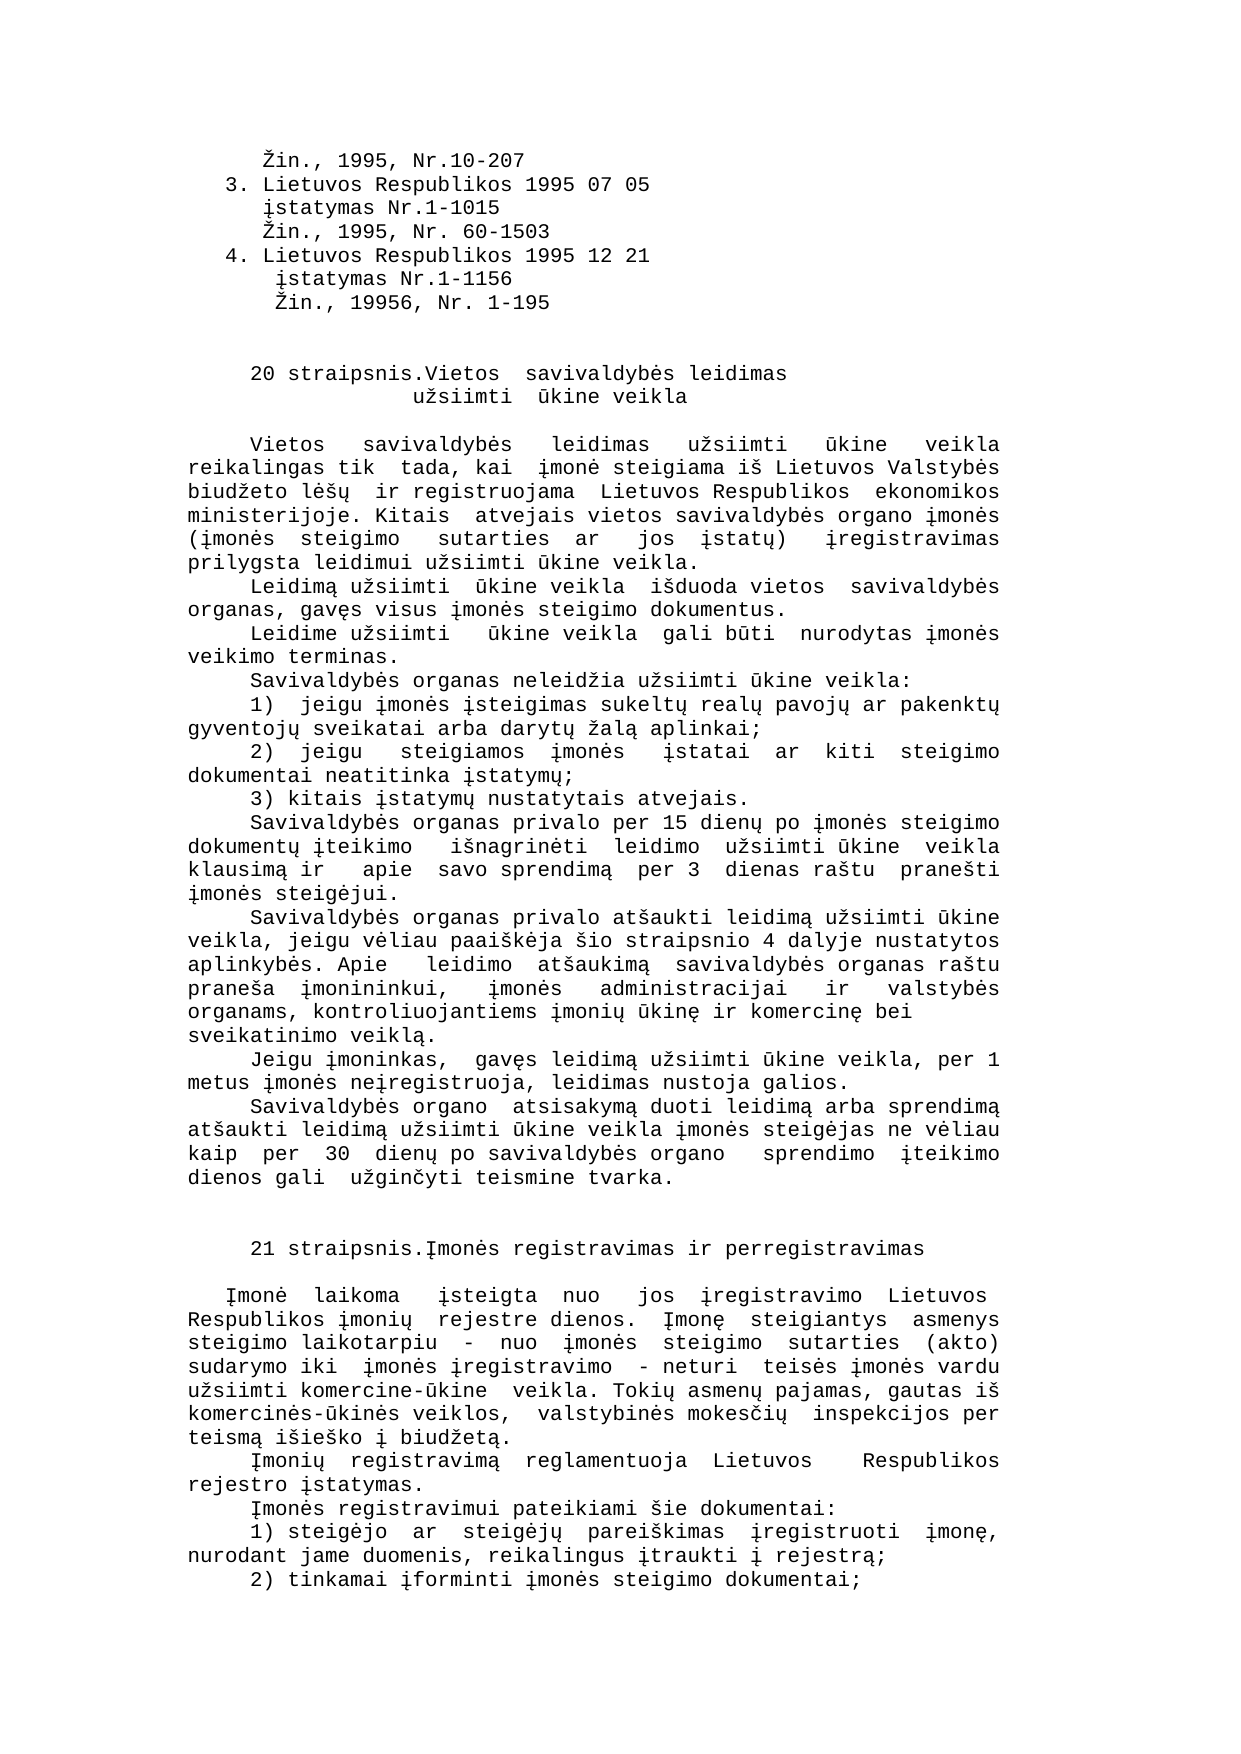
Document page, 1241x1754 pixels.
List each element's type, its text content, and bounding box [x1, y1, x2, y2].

text klausimą ir apie savo sprendimą per 3 dienas raštu pranešti [187, 859, 1053, 883]
text Jeigu įmoninkas, gavęs leidimą užsiimti ūkine veikla, per 1 [187, 1048, 1053, 1072]
text sudarymo iki įmonės įregistravimo - neturi teisės įmonės vardu [187, 1356, 1053, 1379]
text 3. Lietuvos Respublikos 1995 07 05 [187, 174, 1053, 197]
text steigimo laikotarpiu - nuo įmonės steigimo sutarties (akto) [187, 1332, 1053, 1356]
text aplinkybės. Apie leidimo atšaukimą savivaldybės organas raštu [187, 954, 1053, 978]
text Respublikos įmonių rejestre dienos. Įmonę steigiantys asmenys [187, 1309, 1053, 1332]
text metus įmonės neįregistruoja, leidimas nustoja galios. [187, 1072, 1053, 1096]
text Vietos savivaldybės leidimas užsiimti ūkine veikla [187, 434, 1053, 457]
text veikimo terminas. [187, 647, 1053, 670]
text 1) steigėjo ar steigėjų pareiškimas įregistruoti įmonę, [187, 1521, 1053, 1545]
text Įmonė laikoma įsteigta nuo jos įregistravimo Lietuvos [187, 1285, 1053, 1309]
text Savivaldybės organas privalo atšaukti leidimą užsiimti ūkine [187, 907, 1053, 930]
text biudžeto lėšų ir registruojama Lietuvos Respublikos ekonomikos [187, 481, 1053, 505]
text nurodant jame duomenis, reikalingus įtraukti į rejestrą; [187, 1545, 1053, 1569]
text 1) jeigu įmonės įsteigimas sukeltų realų pavojų ar pakenktų [187, 694, 1053, 717]
text gyventojų sveikatai arba darytų žalą aplinkai; [187, 717, 1053, 741]
text teismą išieško į biudžetą. [187, 1427, 1053, 1451]
text 20 straipsnis.Vietos savivaldybės leidimas [187, 363, 1053, 386]
text ministerijoje. Kitais atvejais vietos savivaldybės organo įmonės [187, 505, 1053, 528]
text dokumentai neatitinka įstatymų; [187, 765, 1053, 788]
text organas, gavęs visus įmonės steigimo dokumentus. [187, 599, 1053, 623]
text Įmonių registravimą reglamentuoja Lietuvos Respublikos [187, 1451, 1053, 1474]
text Savivaldybės organo atsisakymą duoti leidimą arba sprendimą [187, 1096, 1053, 1119]
text prilygsta leidimui užsiimti ūkine veikla. [187, 552, 1053, 576]
text dokumentų įteikimo išnagrinėti leidimo užsiimti ūkine veikla [187, 836, 1053, 859]
text Žin., 1995, Nr. 60-1503 [187, 221, 1053, 244]
text Leidimą užsiimti ūkine veikla išduoda vietos savivaldybės [187, 576, 1053, 599]
text komercinės-ūkinės veiklos, valstybinės mokesčių inspekcijos per [187, 1403, 1053, 1427]
text kaip per 30 dienų po savivaldybės organo sprendimo įteikimo [187, 1143, 1053, 1167]
text 3) kitais įstatymų nustatytais atvejais. [187, 788, 1053, 812]
text Leidime užsiimti ūkine veikla gali būti nurodytas įmonės [187, 623, 1053, 647]
text Žin., 1995, Nr.10-207 [187, 150, 1053, 174]
text veikla, jeigu vėliau paaiškėja šio straipsnio 4 dalyje nustatytos [187, 930, 1053, 954]
text 4. Lietuvos Respublikos 1995 12 21 [187, 244, 1053, 268]
text Savivaldybės organas neleidžia užsiimti ūkine veikla: [187, 670, 1053, 694]
text užsiimti ūkine veikla [187, 386, 1053, 410]
text užsiimti komercine-ūkine veikla. Tokių asmenų pajamas, gautas iš [187, 1379, 1053, 1403]
text praneša įmonininkui, įmonės administracijai ir valstybės [187, 978, 1053, 1001]
text 21 straipsnis.Įmonės registravimas ir perregistravimas [187, 1238, 1053, 1261]
text Žin., 19956, Nr. 1-195 [187, 292, 1053, 316]
text 2) tinkamai įforminti įmonės steigimo dokumentai; [187, 1569, 1053, 1592]
text rejestro įstatymas. [187, 1474, 1053, 1498]
text įmonės steigėjui. [187, 883, 1053, 907]
text reikalingas tik tada, kai įmonė steigiama iš Lietuvos Valstybės [187, 457, 1053, 481]
text įstatymas Nr.1-1015 [187, 197, 1053, 221]
text organams, kontroliuojantiems įmonių ūkinę ir komercinę bei [187, 1001, 1053, 1025]
text Savivaldybės organas privalo per 15 dienų po įmonės steigimo [187, 812, 1053, 836]
text sveikatinimo veiklą. [187, 1025, 1053, 1048]
text Įmonės registravimui pateikiami šie dokumentai: [187, 1498, 1053, 1521]
text 2) jeigu steigiamos įmonės įstatai ar kiti steigimo [187, 741, 1053, 765]
text (įmonės steigimo sutarties ar jos įstatų) įregistravimas [187, 528, 1053, 552]
text dienos gali užginčyti teismine tvarka. [187, 1167, 1053, 1190]
text įstatymas Nr.1-1156 [187, 268, 1053, 292]
text atšaukti leidimą užsiimti ūkine veikla įmonės steigėjas ne vėliau [187, 1119, 1053, 1143]
